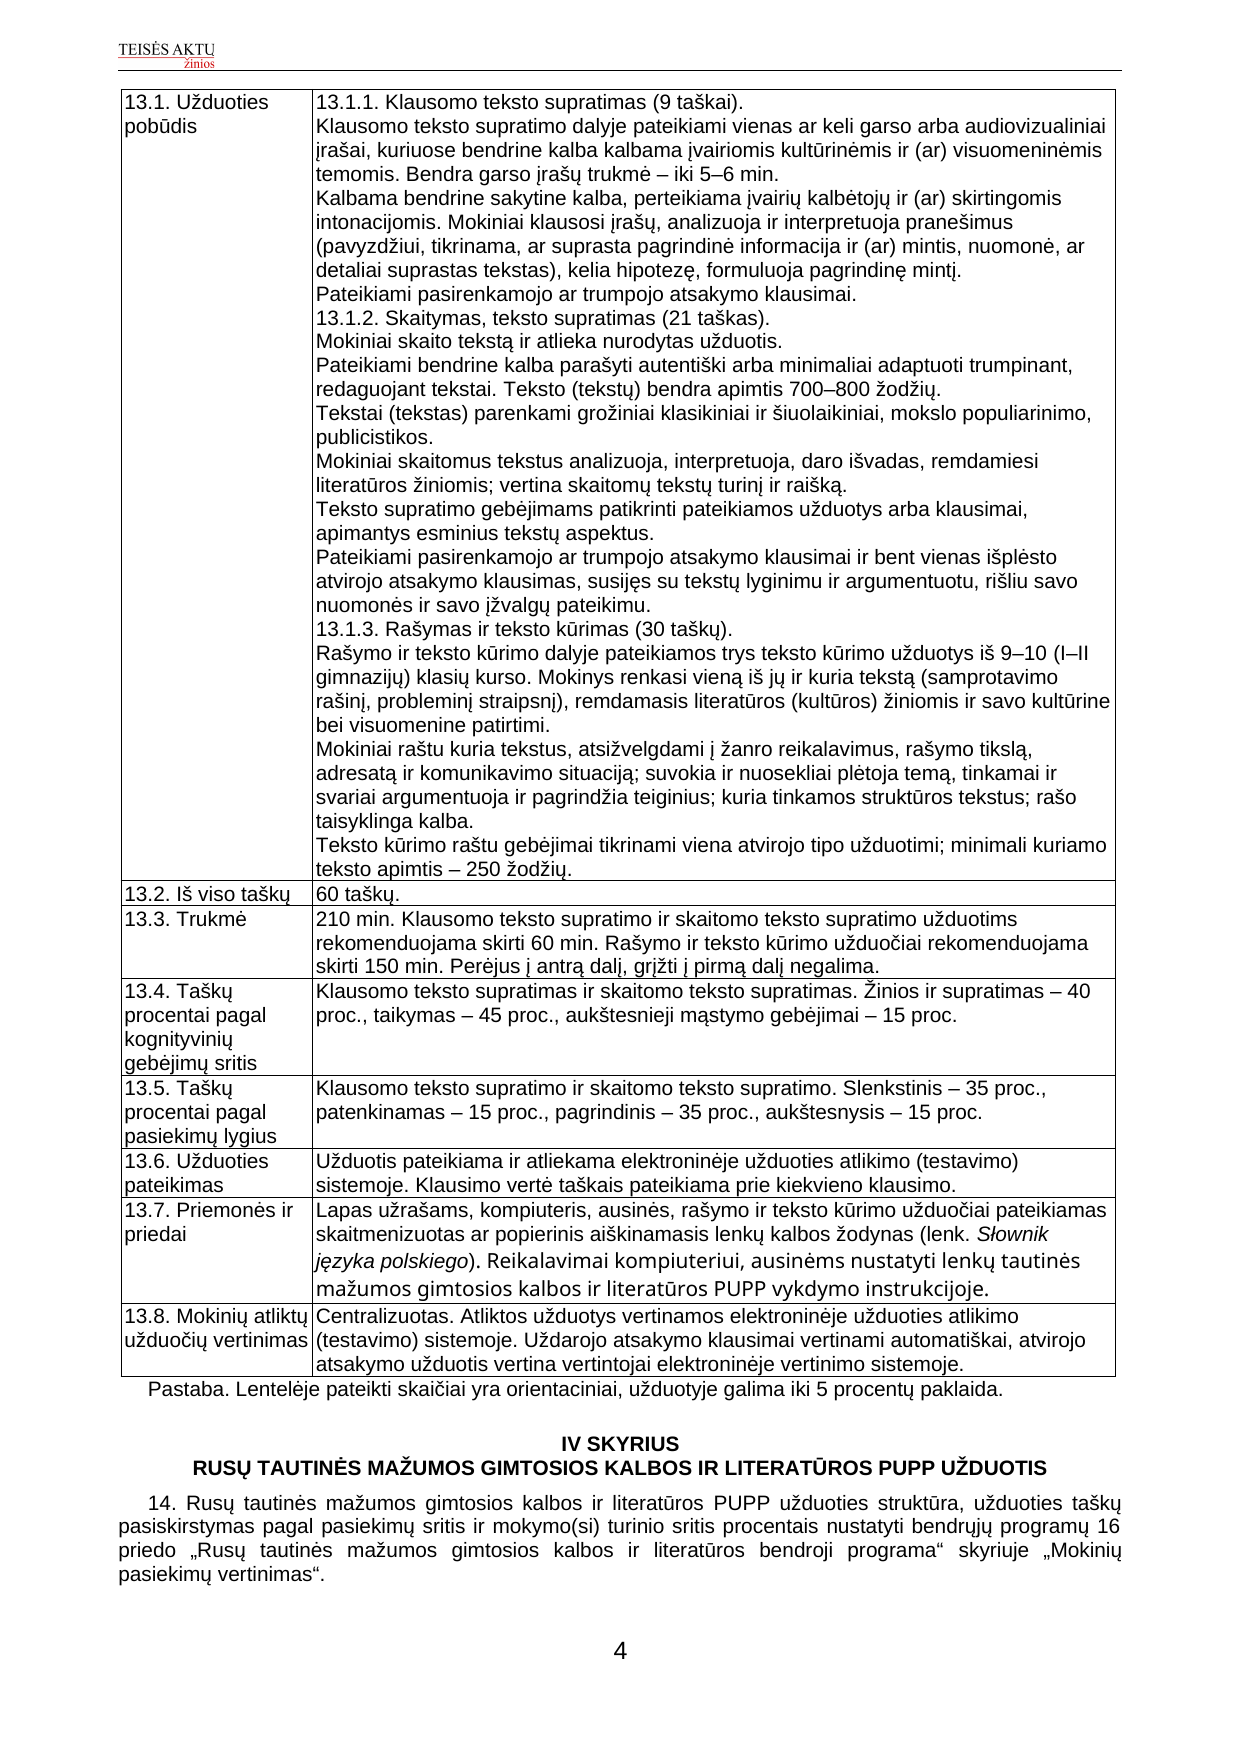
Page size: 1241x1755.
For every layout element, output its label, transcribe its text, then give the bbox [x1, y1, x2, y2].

text 14. Rusų tautinės mažumos gimtosios kalbos ir literatūros PUPP užduoties struktūra, užduoties taškų pasiskirstymas pagal pasiekimų sritis ir mokymo(si) turinio sritis procentais nustatyti bendrųjų programų 16 priedo „Rusų tautinės mažumos gimtosios kalbos ir literatūros bendroji programa“ skyriuje „Mokinių pasiekimų vertinimas“. [118, 1490, 1122, 1586]
table_cell Klausomo teksto supratimo ir skaitomo teksto supratimo. Slenkstinis – 35 proc., patenkinamas – 15 proc., pagrindinis – 35 proc., aukštesnysis – 15 proc. [313, 1076, 1115, 1148]
table_cell 13.7. Priemonės ir priedai [122, 1198, 312, 1303]
text Pastaba. Lentelėje pateikti skaičiai yra orientaciniai, užduotyje galima iki 5 procentų paklaida. [118, 1377, 1122, 1401]
table_cell 13.8. Mokinių atliktų užduočių vertinimas [122, 1304, 312, 1376]
table_cell Užduotis pateikiama ir atliekama elektroninėje užduoties atlikimo (testavimo) sistemoje. Klausimo vertė taškais pateikiama prie kiekvieno klausimo. [313, 1149, 1115, 1197]
table_cell 13.4. Taškų procentai pagal kognityvinių gebėjimų sritis [122, 979, 312, 1075]
table_cell Lapas užrašams, kompiuteris, ausinės, rašymo ir teksto kūrimo užduočiai pateikiamas skaitmenizuotas ar popierinis aiškinamasis lenkų kalbos žodynas (lenk. Słownik języka polskiego). Reikalavimai kompiuteriui, ausinėms nustatyti lenkų tautinės mažumos gimtosios kalbos ir literatūros PUPP vykdymo instrukcijoje. [313, 1198, 1115, 1303]
table_cell 13.5. Taškų procentai pagal pasiekimų lygius [122, 1076, 312, 1148]
table_cell 13.3. Trukmė [122, 906, 312, 978]
table_header 13.1. Užduoties pobūdis [122, 90, 312, 880]
table_header 13.1.1. Klausomo teksto supratimas (9 taškai). Klausomo teksto supratimo dalyje pateikiami vienas ar keli garso arba audiovizualiniai įrašai, kuriuose bendrine kalba kalbama įvairiomis kultūrinėmis ir (ar) visuomeninėmis temomis. Bendra garso įrašų trukmė – iki 5–6 min. Kalbama bendrine sakytine kalba, perteikiama įvairių kalbėtojų ir (ar) skirtingomis intonacijomis. Mokiniai klausosi įrašų, analizuoja ir interpretuoja pranešimus (pavyzdžiui, tikrinama, ar suprasta pagrindinė informacija ir (ar) mintis, nuomonė, ar detaliai suprastas tekstas), kelia hipotezę, formuluoja pagrindinę mintį. Pateikiami pasirenkamojo ar trumpojo atsakymo klausimai. 13.1.2. Skaitymas, teksto supratimas (21 taškas). Mokiniai skaito tekstą ir atlieka nurodytas užduotis. Pateikiami bendrine kalba parašyti autentiški arba minimaliai adaptuoti trumpinant, redaguojant tekstai. Teksto (tekstų) bendra apimtis 700–800 žodžių. Tekstai (tekstas) parenkami grožiniai klasikiniai ir šiuolaikiniai, mokslo populiarinimo, publicistikos. Mokiniai skaitomus tekstus analizuoja, interpretuoja, daro išvadas, remdamiesi literatūros žiniomis; vertina skaitomų tekstų turinį ir raišką. Teksto supratimo gebėjimams patikrinti pateikiamos užduotys arba klausimai, apimantys esminius tekstų aspektus. Pateikiami pasirenkamojo ar trumpojo atsakymo klausimai ir bent vienas išplėsto atvirojo atsakymo klausimas, susijęs su tekstų lyginimu ir argumentuotu, rišliu savo nuomonės ir savo įžvalgų pateikimu. 13.1.3. Rašymas ir teksto kūrimas (30 taškų). Rašymo ir teksto kūrimo dalyje pateikiamos trys teksto kūrimo užduotys iš 9–10 (I–II gimnazijų) klasių kurso. Mokinys renkasi vieną iš jų ir kuria tekstą (samprotavimo rašinį, probleminį straipsnį), remdamasis literatūros (kultūros) žiniomis ir savo kultūrine bei visuomenine patirtimi. Mokiniai raštu kuria tekstus, atsižvelgdami į žanro reikalavimus, rašymo tikslą, adresatą ir komunikavimo situaciją; suvokia ir nuosekliai plėtoja temą, tinkamai ir svariai argumentuoja ir pagrindžia teiginius; kuria tinkamos struktūros tekstus; rašo taisyklinga kalba. Teksto kūrimo raštu gebėjimai tikrinami viena atvirojo tipo užduotimi; minimali kuriamo teksto apimtis – 250 žodžių. [313, 90, 1115, 880]
table_cell 210 min. Klausomo teksto supratimo ir skaitomo teksto supratimo užduotims rekomenduojama skirti 60 min. Rašymo ir teksto kūrimo užduočiai rekomenduojama skirti 150 min. Perėjus į antrą dalį, grįžti į pirmą dalį negalima. [313, 906, 1115, 978]
table_cell Klausomo teksto supratimas ir skaitomo teksto supratimas. Žinios ir supratimas – 40 proc., taikymas – 45 proc., aukštesnieji mąstymo gebėjimai – 15 proc. [313, 979, 1115, 1075]
table_cell Centralizuotas. Atliktos užduotys vertinamos elektroninėje užduoties atlikimo (testavimo) sistemoje. Uždarojo atsakymo klausimai vertinami automatiškai, atvirojo atsakymo užduotis vertina vertintojai elektroninėje vertinimo sistemoje. [313, 1304, 1115, 1376]
table_cell 13.2. Iš viso taškų [122, 881, 312, 905]
table_cell 13.6. Užduoties pateikimas [122, 1149, 312, 1197]
text IV SKYRIUS RUSŲ TAUTINĖS MAŽUMOS GIMTOSIOS KALBOS IR LITERATŪROS PUPP UŽDUOTIS [118, 1432, 1122, 1480]
table_cell 60 taškų. [313, 881, 1115, 905]
